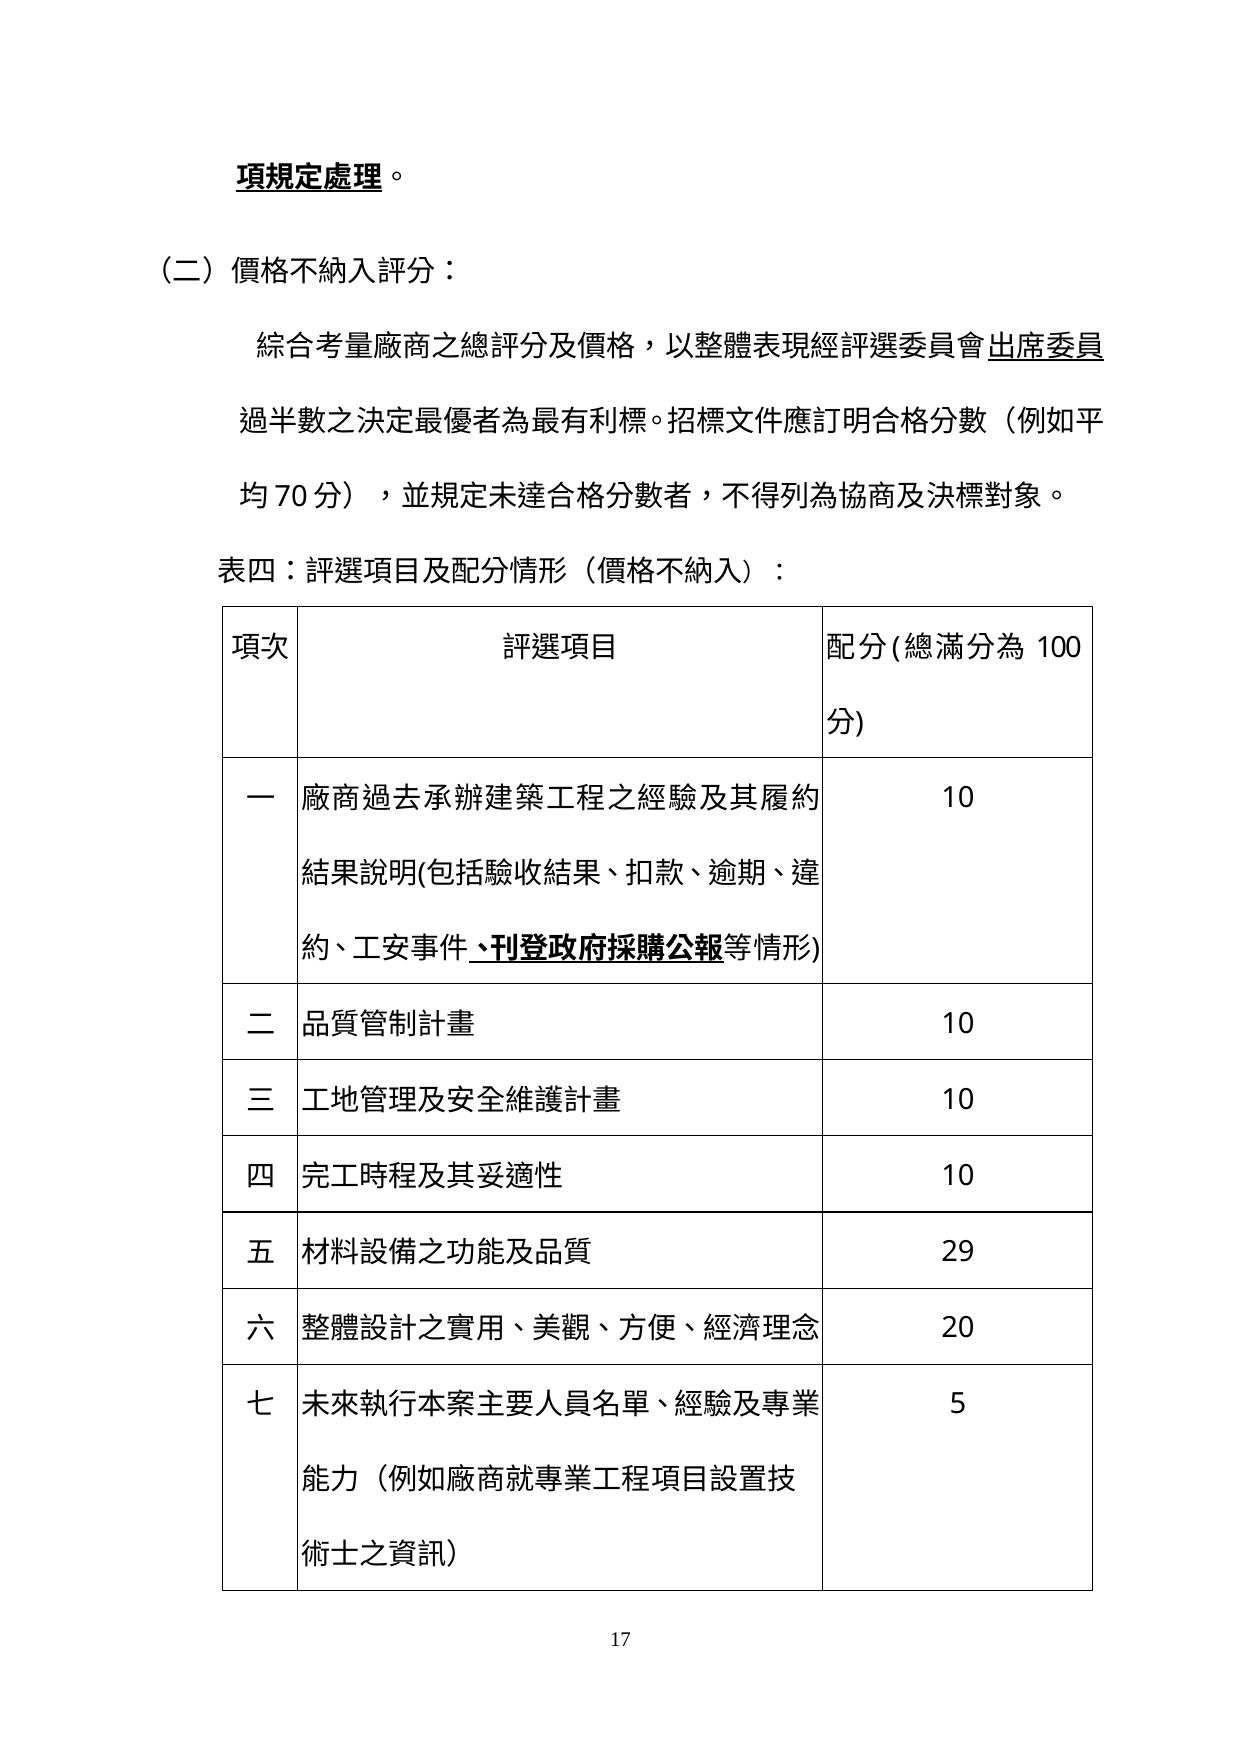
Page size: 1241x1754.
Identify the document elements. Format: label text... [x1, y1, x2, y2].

table_cell 整體設計之實用、美觀、方便、經濟理念 [298, 1289, 822, 1363]
text （二）價格不納入評分： [136, 231, 1104, 306]
table_cell 10 [823, 984, 1092, 1059]
table_cell 未來執行本案主要人員名單、經驗及專業能力（例如廠商就專業工程項目設置技術士之資訊） [298, 1365, 822, 1589]
table_cell 四 [223, 1136, 297, 1211]
table_cell 完工時程及其妥適性 [298, 1136, 822, 1211]
table_cell 二 [223, 984, 297, 1059]
table_header 項次 [223, 607, 297, 757]
table_header 評選項目 [298, 607, 822, 757]
table_cell 六 [223, 1289, 297, 1363]
table_cell 七 [223, 1365, 297, 1589]
table_cell 20 [823, 1289, 1092, 1363]
table_cell 10 [823, 1060, 1092, 1135]
table_cell 29 [823, 1213, 1092, 1287]
text 項規定處理。 [136, 137, 1104, 212]
text 表四：評選項目及配分情形（價格不納入）： [195, 531, 1104, 606]
table_header 配分(總滿分為100分) [823, 607, 1092, 757]
table_cell 5 [823, 1365, 1092, 1589]
table_cell 一 [223, 758, 297, 983]
table_cell 品質管制計畫 [298, 984, 822, 1059]
table_cell 工地管理及安全維護計畫 [298, 1060, 822, 1135]
table_cell 10 [823, 1136, 1092, 1211]
text 綜合考量廠商之總評分及價格，以整體表現經評選委員會出席委員過半數之決定最優者為最有利標。招標文件應訂明合格分數（例如平均70分），並規定未達合格分數者，不得列為協商及決標對象。 [195, 306, 1104, 531]
table_cell 10 [823, 758, 1092, 983]
table_cell 材料設備之功能及品質 [298, 1213, 822, 1287]
table_cell 五 [223, 1213, 297, 1287]
table_cell 廠商過去承辦建築工程之經驗及其履約結果說明(包括驗收結果、扣款、逾期、違約、工安事件、刊登政府採購公報等情形) [298, 758, 822, 983]
table_cell 三 [223, 1060, 297, 1135]
